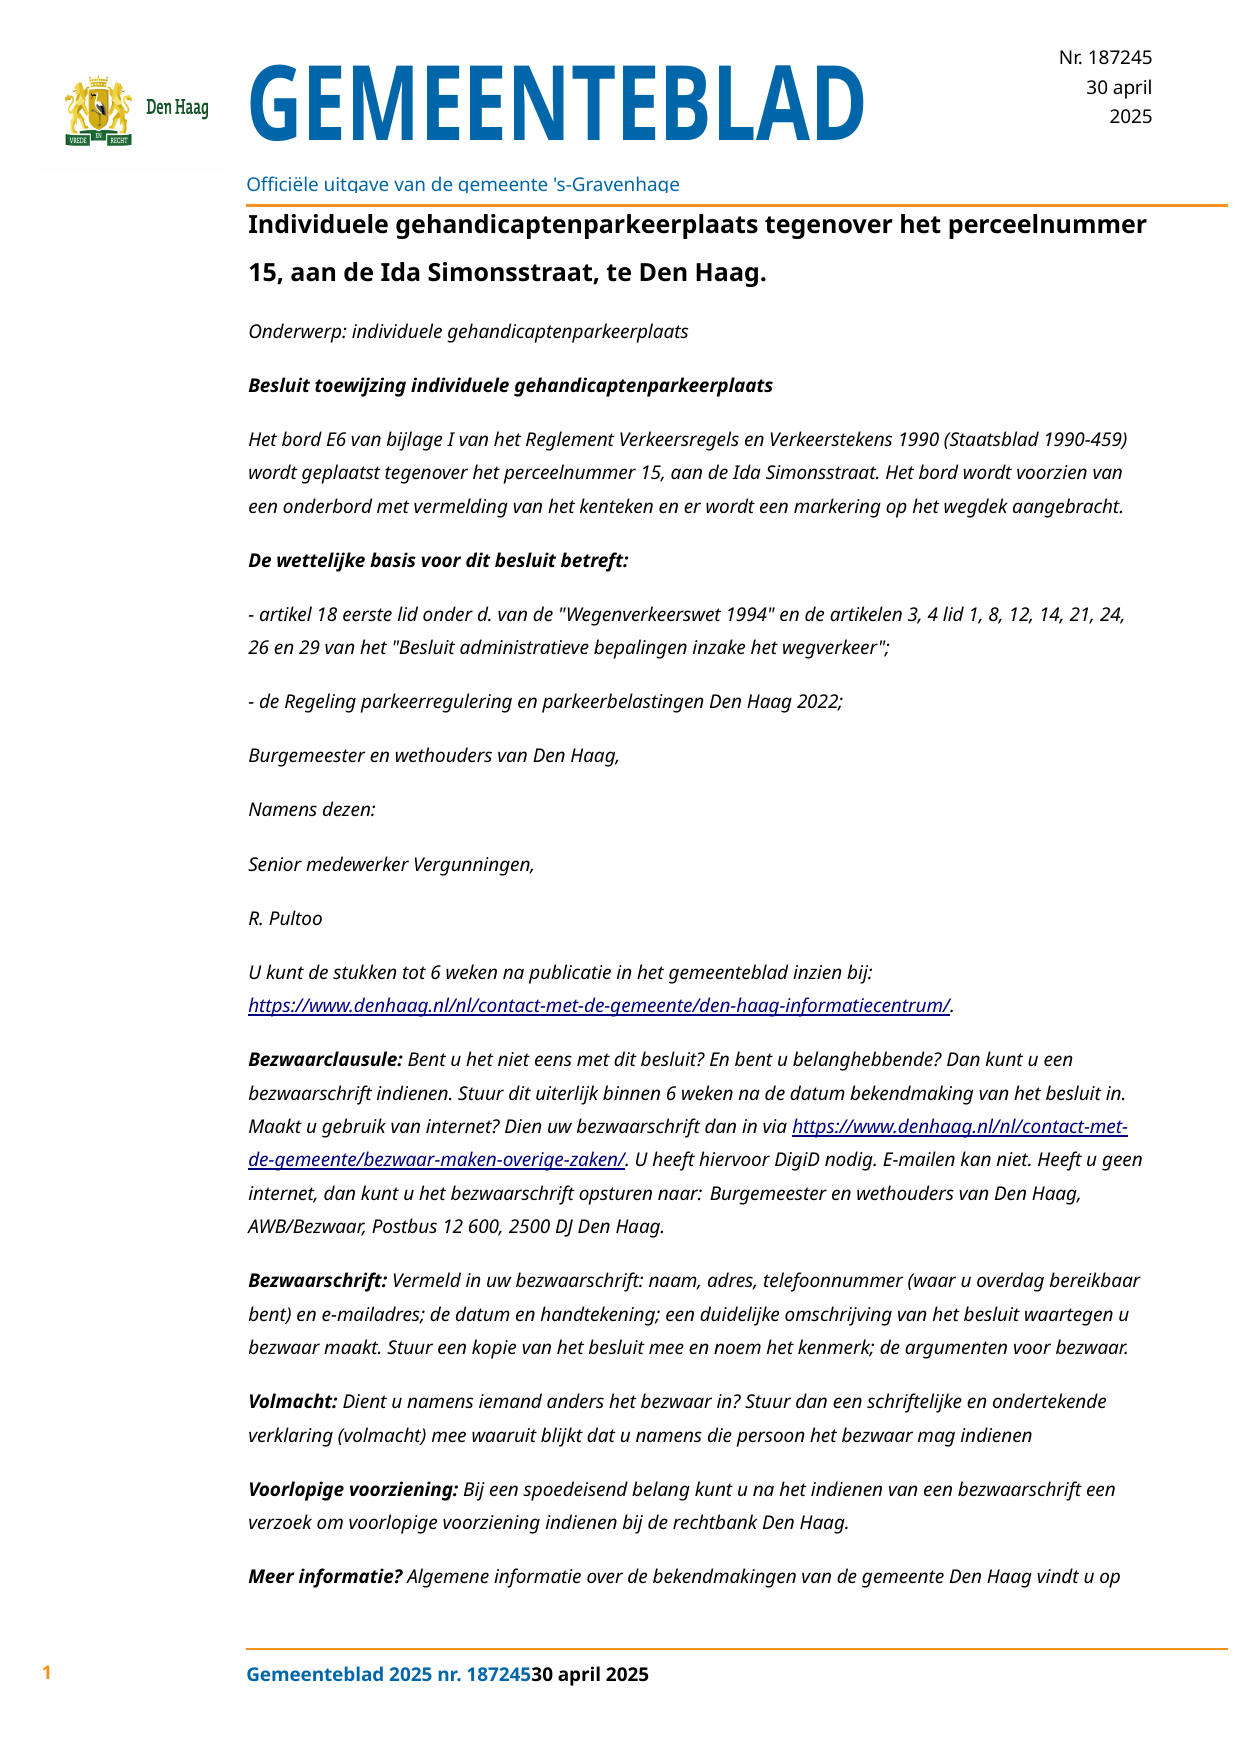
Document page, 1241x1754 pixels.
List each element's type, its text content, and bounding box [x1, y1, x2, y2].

text Individuele gehandicaptenparkeerplaats tegenover het perceelnummer 15, aan de Ida Simonsstraat, te Den Haag. [248, 207, 1152, 288]
text Burgemeester en wethouders van Den Haag, [248, 743, 1152, 768]
text Senior medewerker Vergunningen, [248, 851, 1152, 876]
text Bezwaarschrift: Vermeld in uw bezwaarschrift: naam, adres, telefoonnummer (waar u overdag bereikbaar bent) en e-mailadres; de datum en handtekening; een duidelijke omschrijving van het besluit waartegen u bezwaar maakt. Stuur een kopie van het besluit mee en noem het kenmerk; de argumenten voor bezwaar. [248, 1268, 1152, 1360]
text R. Pultoo [248, 905, 1152, 931]
text Besluit toewijzing individuele gehandicaptenparkeerplaats [248, 372, 1152, 398]
text - artikel 18 eerste lid onder d. van de "Wegenverkeerswet 1994" en de artikelen 3, 4 lid 1, 8, 12, 14, 21, 24, 26 en 29 van het "Besluit administratieve bepalingen inzake het wegverkeer"; [248, 601, 1152, 660]
text Volmacht: Dient u namens iemand anders het bezwaar in? Stuur dan een schriftelijke en ondertekende verklaring (volmacht) mee waaruit blijkt dat u namens die persoon het bezwaar mag indienen [248, 1388, 1152, 1448]
text Het bord E6 van bijlage I van het Reglement Verkeersregels en Verkeerstekens 1990 (Staatsblad 1990-459) wordt geplaatst tegenover het perceelnummer 15, aan de Ida Simonsstraat. Het bord wordt voorzien van een onderbord met vermelding van het kenteken en er wordt een markering op het wegdek aangebracht. [248, 426, 1152, 519]
picture [41, 47, 231, 172]
text Namens dezen: [248, 797, 1152, 822]
text Bezwaarclausule: Bent u het niet eens met dit besluit? En bent u belanghebbende? Dan kunt u een bezwaarschrift indienen. Stuur dit uiterlijk binnen 6 weken na de datum bekendmaking van het besluit in. Maakt u gebruik van internet? Dien uw bezwaarschrift dan in via https://www.denhaag.nl/nl/contact-met-de-gemeente/bezwaar-maken-overige-zaken/. U heeft hiervoor DigiD nodig. E-mailen kan niet. Heeft u geen internet, dan kunt u het bezwaarschrift opsturen naar: Burgemeester en wethouders van Den Haag, AWB/Bezwaar, Postbus 12 600, 2500 DJ Den Haag. [248, 1046, 1152, 1239]
text U kunt de stukken tot 6 weken na publicatie in het gemeenteblad inzien bij: https://www.denhaag.nl/nl/contact-met-de-gemeente/den-haag-informatiecentrum/. [248, 959, 1152, 1018]
text - de Regeling parkeerregulering en parkeerbelastingen Den Haag 2022; [248, 688, 1152, 714]
text De wettelijke basis voor dit besluit betreft: [248, 547, 1152, 573]
text Onderwerp: individuele gehandicaptenparkeerplaats [248, 318, 1152, 344]
text Meer informatie? Algemene informatie over de bekendmakingen van de gemeente Den Haag vindt u op [248, 1563, 1152, 1589]
text Voorlopige voorziening: Bij een spoedeisend belang kunt u na het indienen van een bezwaarschrift een verzoek om voorlopige voorziening indienen bij de rechtbank Den Haag. [248, 1476, 1152, 1535]
